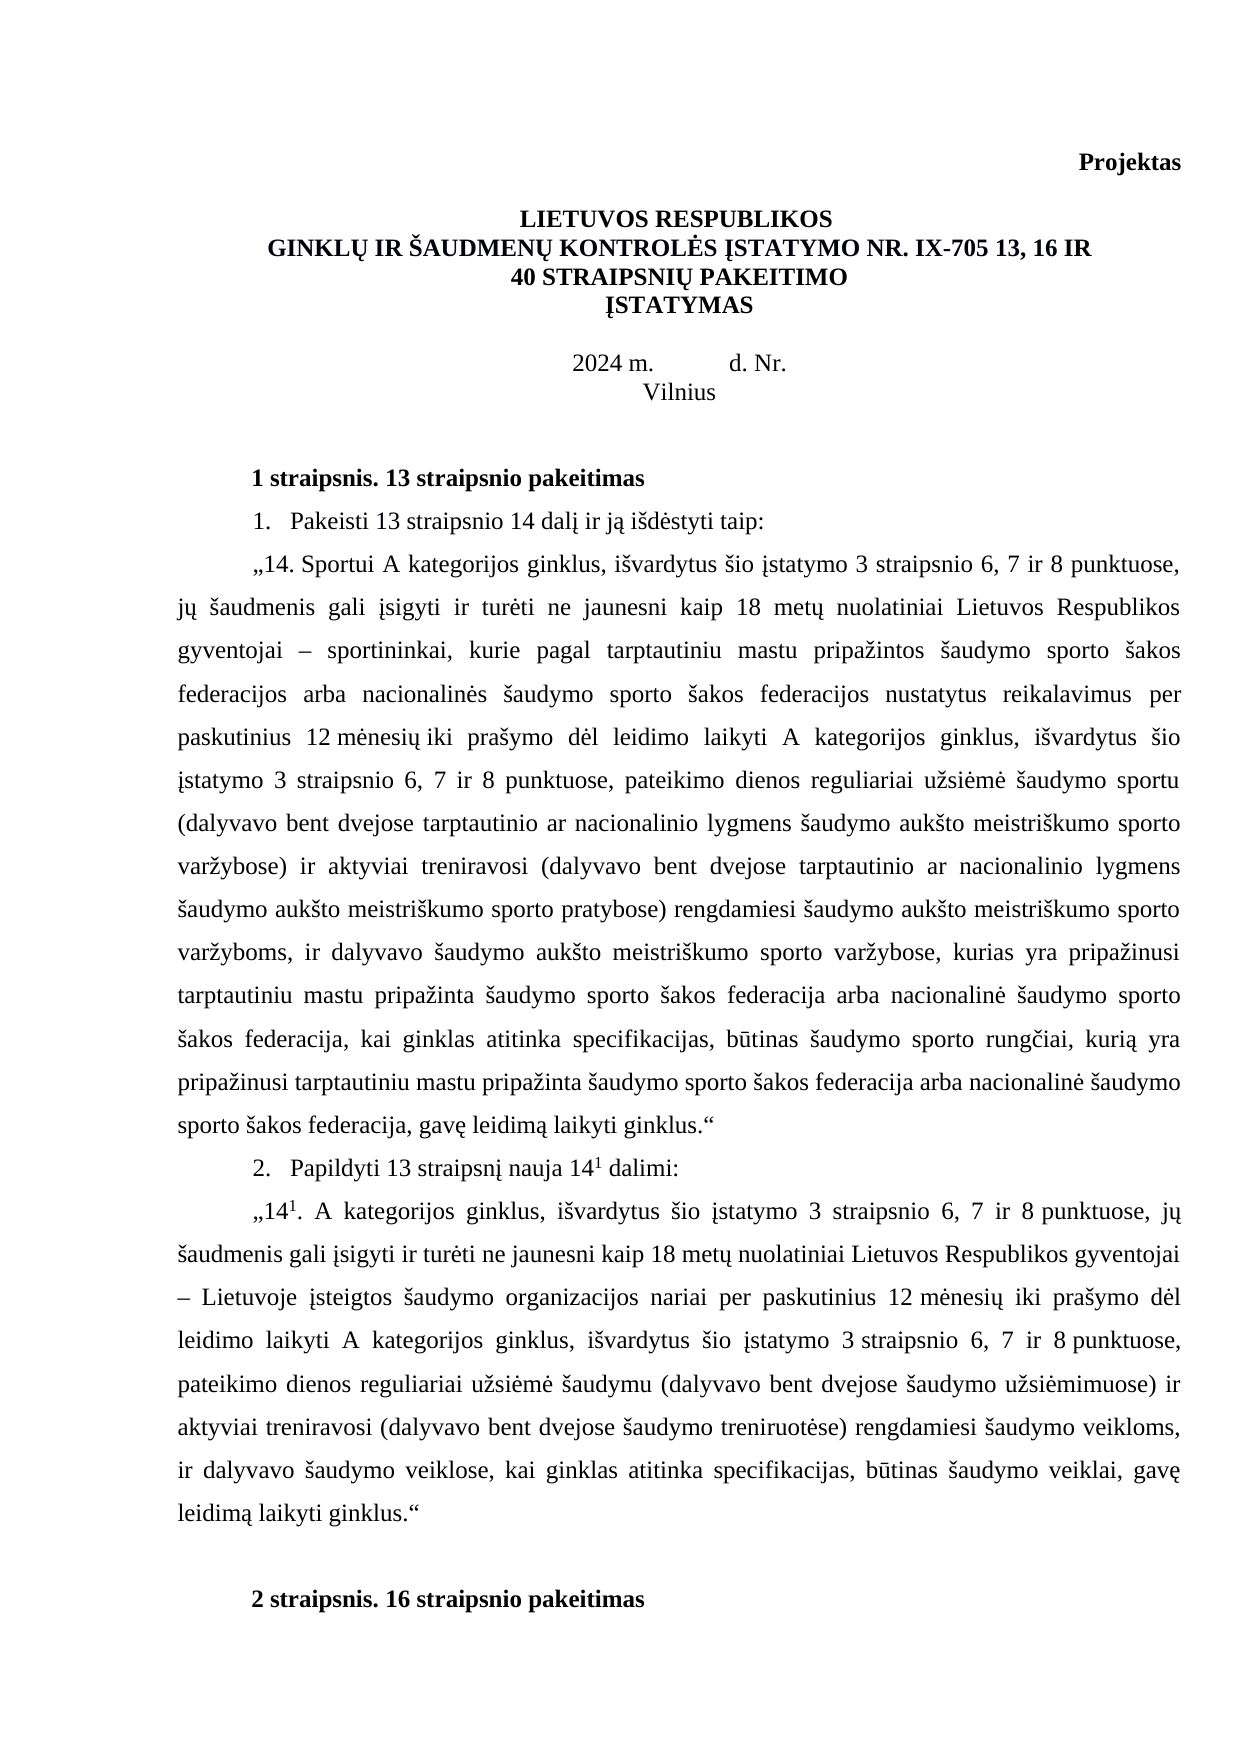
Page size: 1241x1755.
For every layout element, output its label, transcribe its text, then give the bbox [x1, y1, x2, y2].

text „141. A kategorijos ginklus, išvardytus šio įstatymo 3 straipsnio 6, 7 ir 8 punktuose, jų šaudmenis gali įsigyti ir turėti ne jaunesni kaip 18 metų nuolatiniai Lietuvos Respublikos gyventojai – Lietuvoje įsteigtos šaudymo organizacijos nariai per paskutinius 12 mėnesių iki prašymo dėl leidimo laikyti A kategorijos ginklus, išvardytus šio įstatymo 3 straipsnio 6, 7 ir 8 punktuose, pateikimo dienos reguliariai užsiėmė šaudymu (dalyvavo bent dvejose šaudymo užsiėmimuose) ir aktyviai treniravosi (dalyvavo bent dvejose šaudymo treniruotėse) rengdamiesi šaudymo veikloms, ir dalyvavo šaudymo veiklose, kai ginklas atitinka specifikacijas, būtinas šaudymo veiklai, gavę leidimą laikyti ginklus.“ [177, 1196, 1181, 1527]
text „14. Sportui A kategorijos ginklus, išvardytus šio įstatymo 3 straipsnio 6, 7 ir 8 punktuose, jų šaudmenis gali įsigyti ir turėti ne jaunesni kaip 18 metų nuolatiniai Lietuvos Respublikos gyventojai – sportininkai, kurie pagal tarptautiniu mastu pripažintos šaudymo sporto šakos federacijos arba nacionalinės šaudymo sporto šakos federacijos nustatytus reikalavimus per paskutinius 12 mėnesių iki prašymo dėl leidimo laikyti A kategorijos ginklus, išvardytus šio įstatymo 3 straipsnio 6, 7 ir 8 punktuose, pateikimo dienos reguliariai užsiėmė šaudymo sportu (dalyvavo bent dvejose tarptautinio ar nacionalinio lygmens šaudymo aukšto meistriškumo sporto varžybose) ir aktyviai treniravosi (dalyvavo bent dvejose tarptautinio ar nacionalinio lygmens šaudymo aukšto meistriškumo sporto pratybose) rengdamiesi šaudymo aukšto meistriškumo sporto varžyboms, ir dalyvavo šaudymo aukšto meistriškumo sporto varžybose, kurias yra pripažinusi tarptautiniu mastu pripažinta šaudymo sporto šakos federacija arba nacionalinė šaudymo sporto šakos federacija, kai ginklas atitinka specifikacijas, būtinas šaudymo sporto rungčiai, kurią yra pripažinusi tarptautiniu mastu pripažinta šaudymo sporto šakos federacija arba nacionalinė šaudymo sporto šakos federacija, gavę leidimą laikyti ginklus.“ [177, 549, 1181, 1139]
text LIETUVOS RESPUBLIKOS [177, 204, 1181, 233]
text ĮSTATYMAS [177, 291, 1181, 319]
text 2024 m. d. Nr. [177, 348, 1181, 377]
text 2. Papildyti 13 straipsnį nauja 141 dalimi: [252, 1153, 1181, 1182]
text 1. Pakeisti 13 straipsnio 14 dalį ir ją išdėstyti taip: [252, 506, 1181, 535]
text Vilnius [177, 377, 1181, 406]
text 2 straipsnis. 16 straipsnio pakeitimas [177, 1584, 1181, 1613]
text Projektas [916, 147, 1181, 176]
text GINKLŲ IR ŠAUDMENŲ KONTROLĖS ĮSTATYMO NR. IX-705 13, 16 IR 40 STRAIPSNIŲ PAKEITIMO [177, 233, 1181, 291]
text 1 straipsnis. 13 straipsnio pakeitimas [177, 463, 1181, 492]
